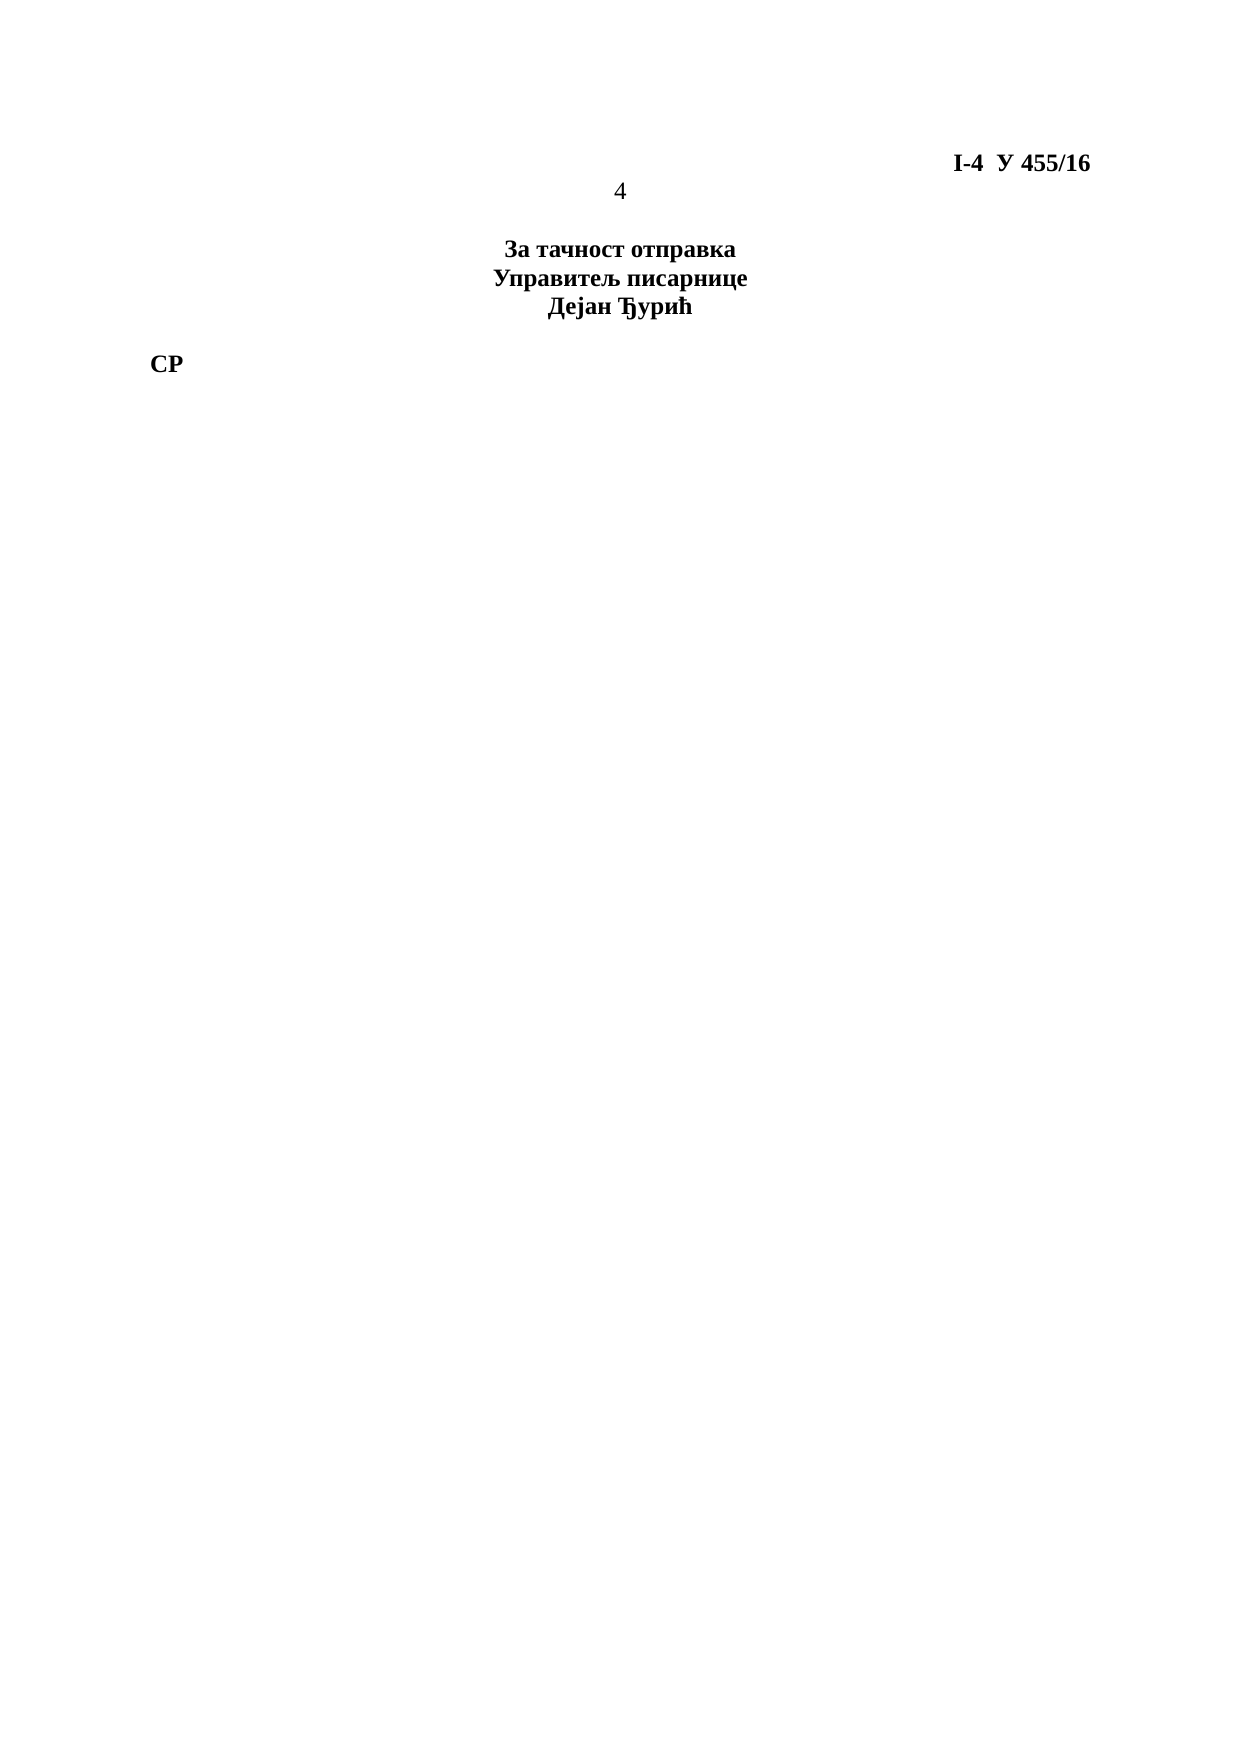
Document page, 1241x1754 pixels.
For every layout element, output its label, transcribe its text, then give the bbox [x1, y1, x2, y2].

text За тачност отправка [150, 234, 1090, 263]
text СР [150, 349, 1090, 378]
text Управитељ писарнице [150, 263, 1090, 291]
text Дејан Ђурић [150, 291, 1090, 320]
